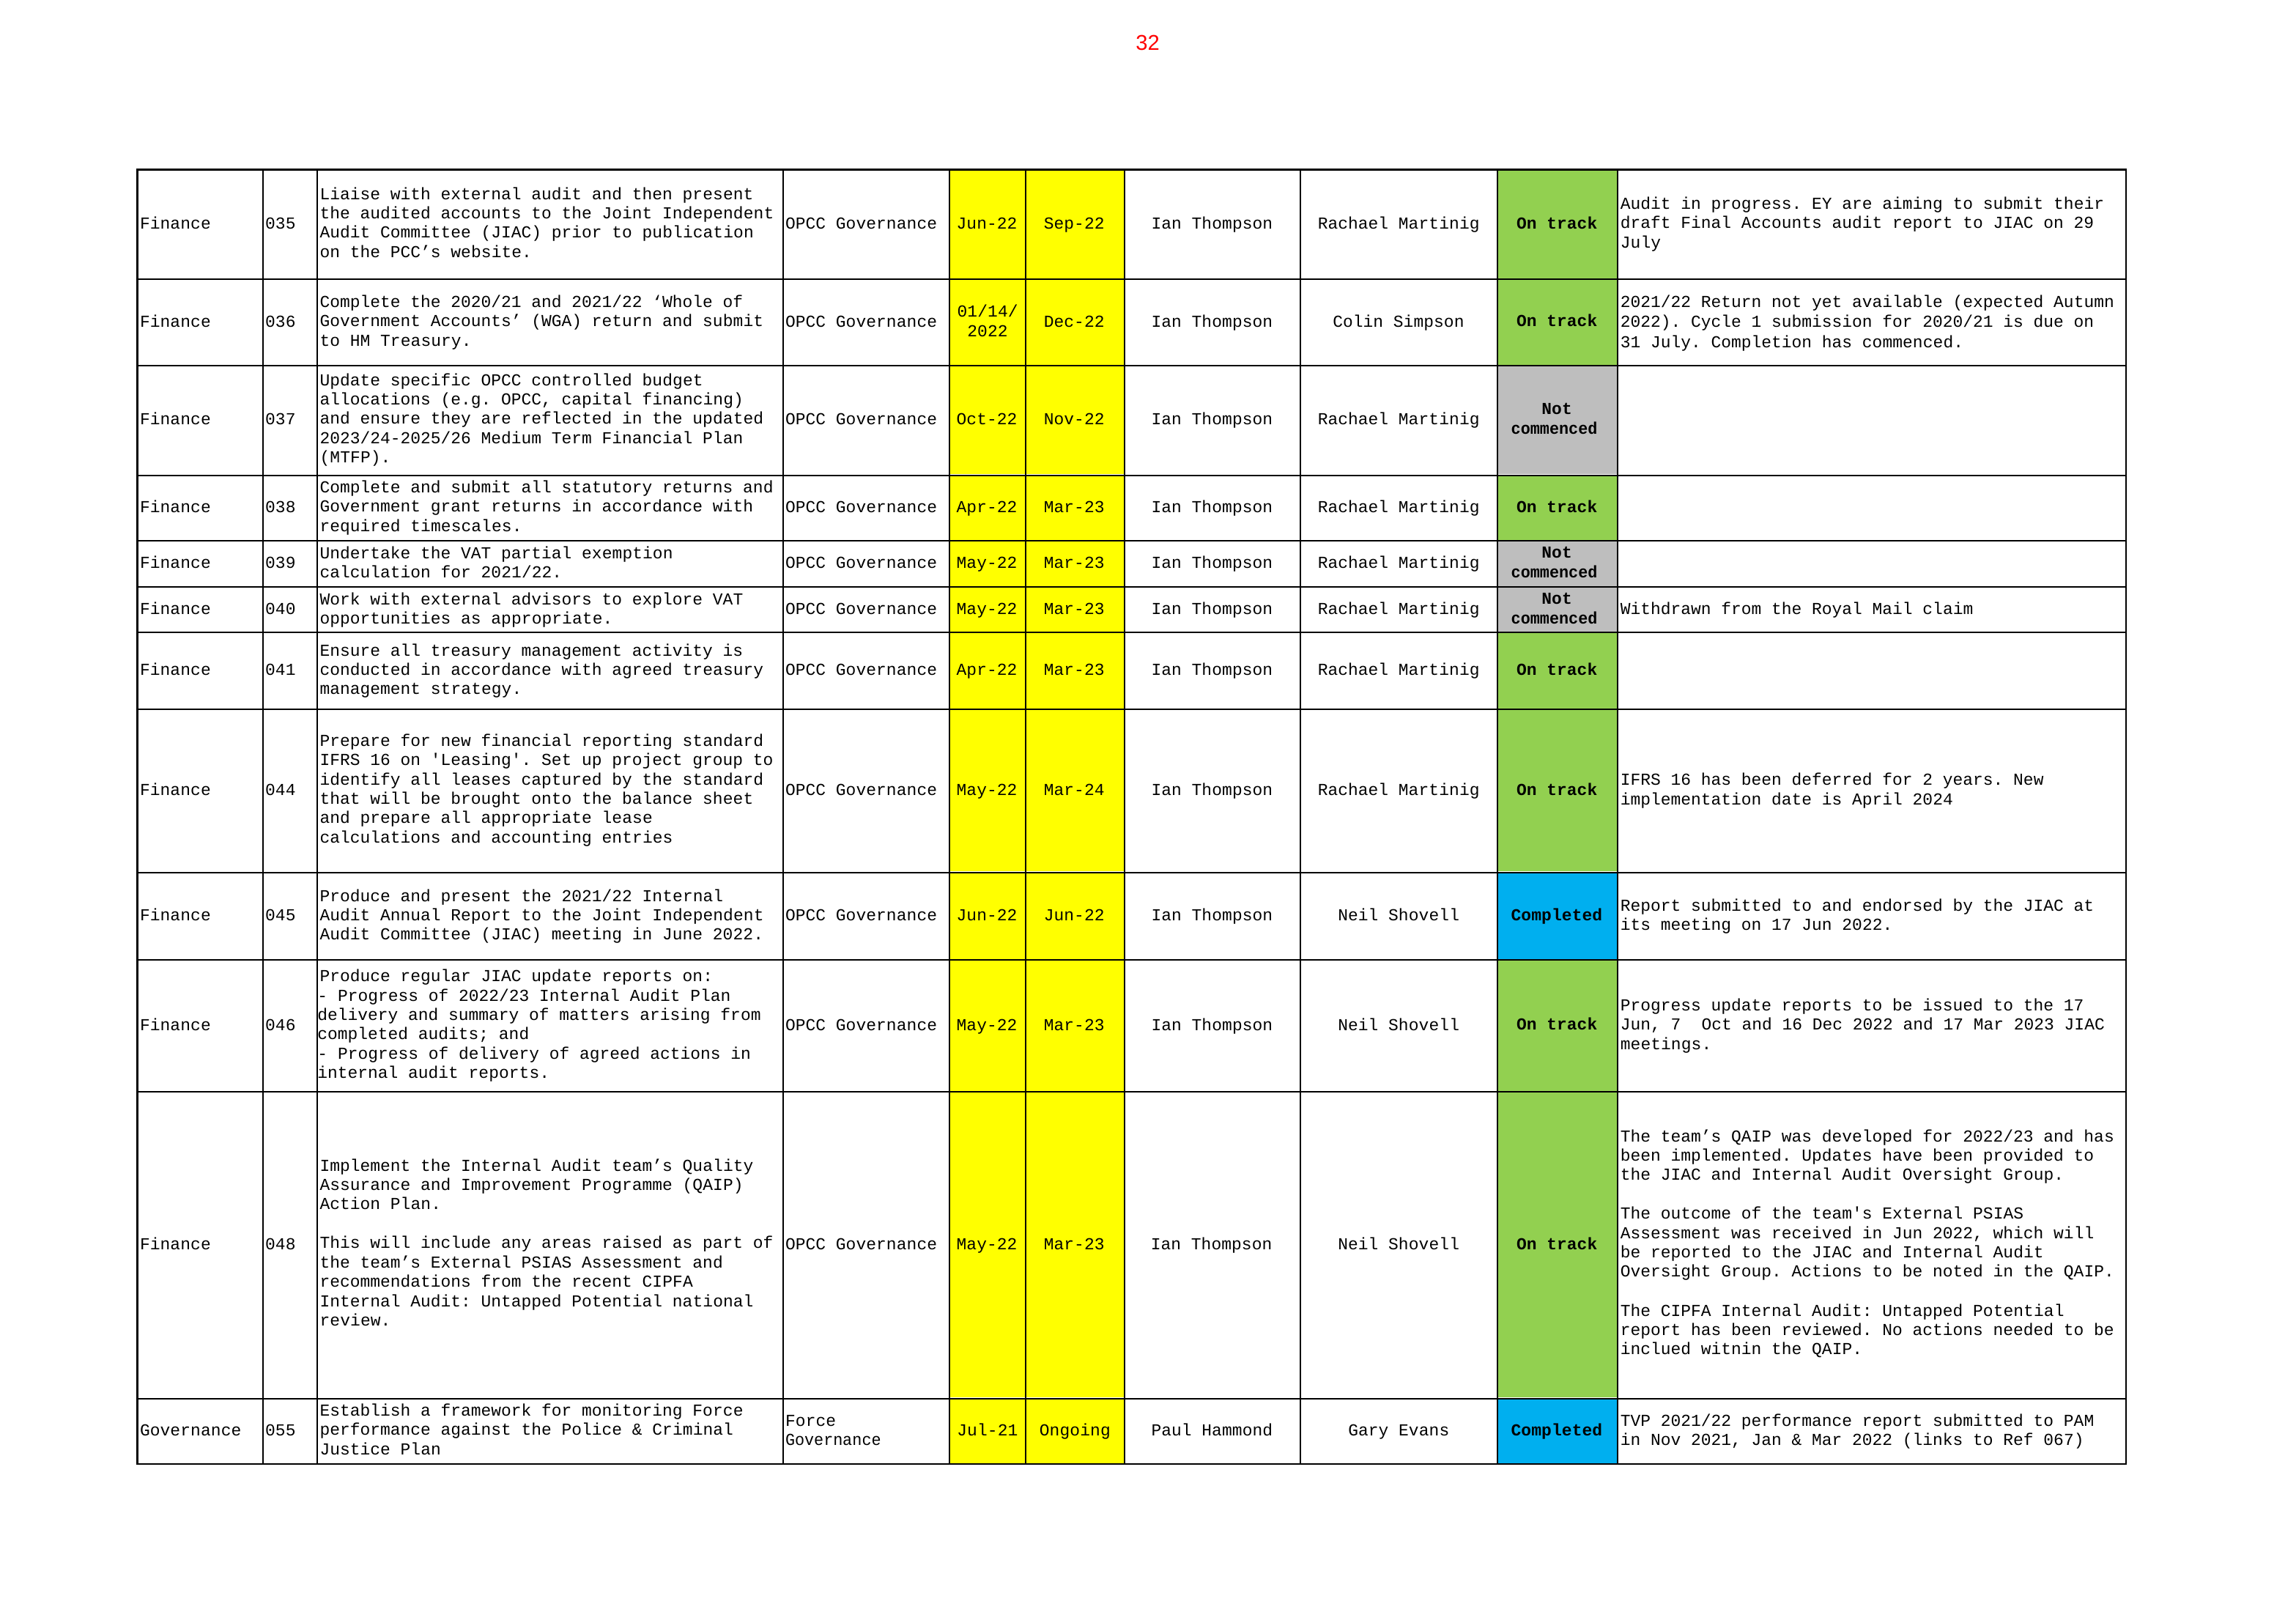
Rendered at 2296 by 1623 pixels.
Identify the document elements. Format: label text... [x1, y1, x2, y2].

table_cell Paul Hammond [1125, 1400, 1300, 1463]
table_cell Ian Thompson [1125, 541, 1300, 586]
table_cell OPCC Governance [784, 1093, 949, 1397]
table_cell Mar-23 [1026, 476, 1124, 540]
table_cell Rachael Martinig [1301, 366, 1497, 474]
table_cell Oct-22 [950, 366, 1025, 474]
table_cell Nov-22 [1026, 366, 1124, 474]
table_cell Finance [138, 633, 262, 709]
table_cell Force Governance [784, 1400, 949, 1463]
table_cell Update specific OPCC controlled budget allocations (e.g. OPCC, capital financing) and ensure they are reflected in the updated 2023/24-2025/26 Medium Term Financial Plan (MTFP). [318, 366, 782, 474]
table_cell Not commenced [1498, 366, 1617, 474]
table_cell The team’s QAIP was developed for 2022/23 and has been implemented. Updates have been provided to the JIAC and Internal Audit Oversight Group. The outcome of the team's External PSIAS Assessment was received in Jun 2022, which will be reported to the JIAC and Internal Audit Oversight Group. Actions to be noted in the QAIP. The CIPFA Internal Audit: Untapped Potential report has been reviewed. No actions needed to be inclued witnin the QAIP. [1618, 1093, 2125, 1397]
table_cell Apr-22 [950, 633, 1025, 709]
table_cell Ian Thompson [1125, 710, 1300, 871]
table_cell Mar-23 [1026, 588, 1124, 632]
table_cell Rachael Martinig [1301, 541, 1497, 586]
table_cell 046 [264, 961, 316, 1091]
table_cell [1618, 633, 2125, 709]
table_cell Complete the 2020/21 and 2021/22 ‘Whole of Government Accounts’ (WGA) return and submit to HM Treasury. [318, 280, 782, 365]
table_cell 048 [264, 1093, 316, 1397]
table_cell Ian Thompson [1125, 280, 1300, 365]
table_cell Finance [138, 476, 262, 540]
table_header Finance [138, 171, 262, 278]
table_cell Ensure all treasury management activity is conducted in accordance with agreed treasury management strategy. [318, 633, 782, 709]
table_cell OPCC Governance [784, 366, 949, 474]
table_cell Ian Thompson [1125, 588, 1300, 632]
table_cell May-22 [950, 541, 1025, 586]
table_cell Produce and present the 2021/22 Internal Audit Annual Report to the Joint Independent Audit Committee (JIAC) meeting in June 2022. [318, 873, 782, 959]
table_cell Mar-23 [1026, 1093, 1124, 1397]
table_cell On track [1498, 1093, 1617, 1397]
table_cell May-22 [950, 1093, 1025, 1397]
table_cell Implement the Internal Audit team’s Quality Assurance and Improvement Programme (QAIP) Action Plan. This will include any areas raised as part of the team’s External PSIAS Assessment and recommendations from the recent CIPFA Internal Audit: Untapped Potential national review. [318, 1093, 782, 1397]
table_cell Mar-23 [1026, 541, 1124, 586]
table_cell Ian Thompson [1125, 366, 1300, 474]
table_cell Finance [138, 588, 262, 632]
table_cell Completed [1498, 1400, 1617, 1463]
table_cell May-22 [950, 710, 1025, 871]
table_cell Finance [138, 541, 262, 586]
table_cell Dec-22 [1026, 280, 1124, 365]
table_cell Produce regular JIAC update reports on: Progress of 2022/23 Internal Audit Plan delivery and summary of matters arising from completed audits; and Progress of delivery of agreed actions in internal audit reports. [318, 961, 782, 1091]
table_cell OPCC Governance [784, 476, 949, 540]
table_header Audit in progress. EY are aiming to submit their draft Final Accounts audit report to JIAC on 29 July [1618, 171, 2125, 278]
table_cell Finance [138, 961, 262, 1091]
table_cell OPCC Governance [784, 710, 949, 871]
table_cell Ian Thompson [1125, 961, 1300, 1091]
table_cell May-22 [950, 588, 1025, 632]
table_cell Finance [138, 710, 262, 871]
table_header 035 [264, 171, 316, 278]
table_cell Rachael Martinig [1301, 710, 1497, 871]
table_cell Jul-21 [950, 1400, 1025, 1463]
table_header Ian Thompson [1125, 171, 1300, 278]
table_cell [1618, 476, 2125, 540]
table_cell Jun-22 [1026, 873, 1124, 959]
table_cell Governance [138, 1400, 262, 1463]
table_cell Ongoing [1026, 1400, 1124, 1463]
table_cell OPCC Governance [784, 280, 949, 365]
table_cell Ian Thompson [1125, 873, 1300, 959]
table_cell Neil Shovell [1301, 1093, 1497, 1397]
table_cell IFRS 16 has been deferred for 2 years. New implementation date is April 2024 [1618, 710, 2125, 871]
table_cell Prepare for new financial reporting standard IFRS 16 on 'Leasing'. Set up project group to identify all leases captured by the standard that will be brought onto the balance sheet and prepare all appropriate lease calculations and accounting entries [318, 710, 782, 871]
table_cell 037 [264, 366, 316, 474]
table_cell Undertake the VAT partial exemption calculation for 2021/22. [318, 541, 782, 586]
table_cell 01/14/ 2022 [950, 280, 1025, 365]
table_cell OPCC Governance [784, 961, 949, 1091]
table_cell [1618, 541, 2125, 586]
table_cell 038 [264, 476, 316, 540]
table_cell OPCC Governance [784, 873, 949, 959]
table_cell Gary Evans [1301, 1400, 1497, 1463]
table_cell Finance [138, 1093, 262, 1397]
table_cell 055 [264, 1400, 316, 1463]
table_cell 039 [264, 541, 316, 586]
table_cell Not commenced [1498, 588, 1617, 632]
table_cell Finance [138, 280, 262, 365]
table_header Sep-22 [1026, 171, 1124, 278]
table_header On track [1498, 171, 1617, 278]
table_cell Withdrawn from the Royal Mail claim [1618, 588, 2125, 632]
table_cell Work with external advisors to explore VAT opportunities as appropriate. [318, 588, 782, 632]
table_cell [1618, 366, 2125, 474]
table_cell On track [1498, 476, 1617, 540]
table_cell On track [1498, 280, 1617, 365]
table_cell Complete and submit all statutory returns and Government grant returns in accordance with required timescales. [318, 476, 782, 540]
table_cell Mar-24 [1026, 710, 1124, 871]
table_cell TVP 2021/22 performance report submitted to PAM in Nov 2021, Jan & Mar 2022 (links to Ref 067) [1618, 1400, 2125, 1463]
table_cell Apr-22 [950, 476, 1025, 540]
table_cell Mar-23 [1026, 633, 1124, 709]
table_cell Ian Thompson [1125, 1093, 1300, 1397]
table_cell On track [1498, 710, 1617, 871]
table_cell 044 [264, 710, 316, 871]
table_cell Neil Shovell [1301, 873, 1497, 959]
table_cell OPCC Governance [784, 588, 949, 632]
table_cell May-22 [950, 961, 1025, 1091]
table_cell OPCC Governance [784, 633, 949, 709]
table_cell Rachael Martinig [1301, 476, 1497, 540]
table_cell Mar-23 [1026, 961, 1124, 1091]
table_header OPCC Governance [784, 171, 949, 278]
table_cell OPCC Governance [784, 541, 949, 586]
table_cell Finance [138, 366, 262, 474]
table_cell On track [1498, 633, 1617, 709]
table_cell Progress update reports to be issued to the 17 Jun, 7 Oct and 16 Dec 2022 and 17 Mar 2023 JIAC meetings. [1618, 961, 2125, 1091]
table_cell 2021/22 Return not yet available (expected Autumn 2022). Cycle 1 submission for 2020/21 is due on 31 July. Completion has commenced. [1618, 280, 2125, 365]
table_cell Finance [138, 873, 262, 959]
table_header Jun-22 [950, 171, 1025, 278]
table_cell Ian Thompson [1125, 633, 1300, 709]
table_cell 040 [264, 588, 316, 632]
table_cell Ian Thompson [1125, 476, 1300, 540]
table_cell Rachael Martinig [1301, 633, 1497, 709]
table_cell Rachael Martinig [1301, 588, 1497, 632]
table_cell Neil Shovell [1301, 961, 1497, 1091]
table_cell 045 [264, 873, 316, 959]
table_cell 041 [264, 633, 316, 709]
table_cell Not commenced [1498, 541, 1617, 586]
table_header Rachael Martinig [1301, 171, 1497, 278]
table_cell Report submitted to and endorsed by the JIAC at its meeting on 17 Jun 2022. [1618, 873, 2125, 959]
table_cell Establish a framework for monitoring Force performance against the Police & Criminal Justice Plan [318, 1400, 782, 1463]
table_cell Colin Simpson [1301, 280, 1497, 365]
table_cell Completed [1498, 873, 1617, 959]
table_cell On track [1498, 961, 1617, 1091]
table_cell Jun-22 [950, 873, 1025, 959]
table_header Liaise with external audit and then present the audited accounts to the Joint Independent Audit Committee (JIAC) prior to publication on the PCC’s website. [318, 171, 782, 278]
table_cell 036 [264, 280, 316, 365]
